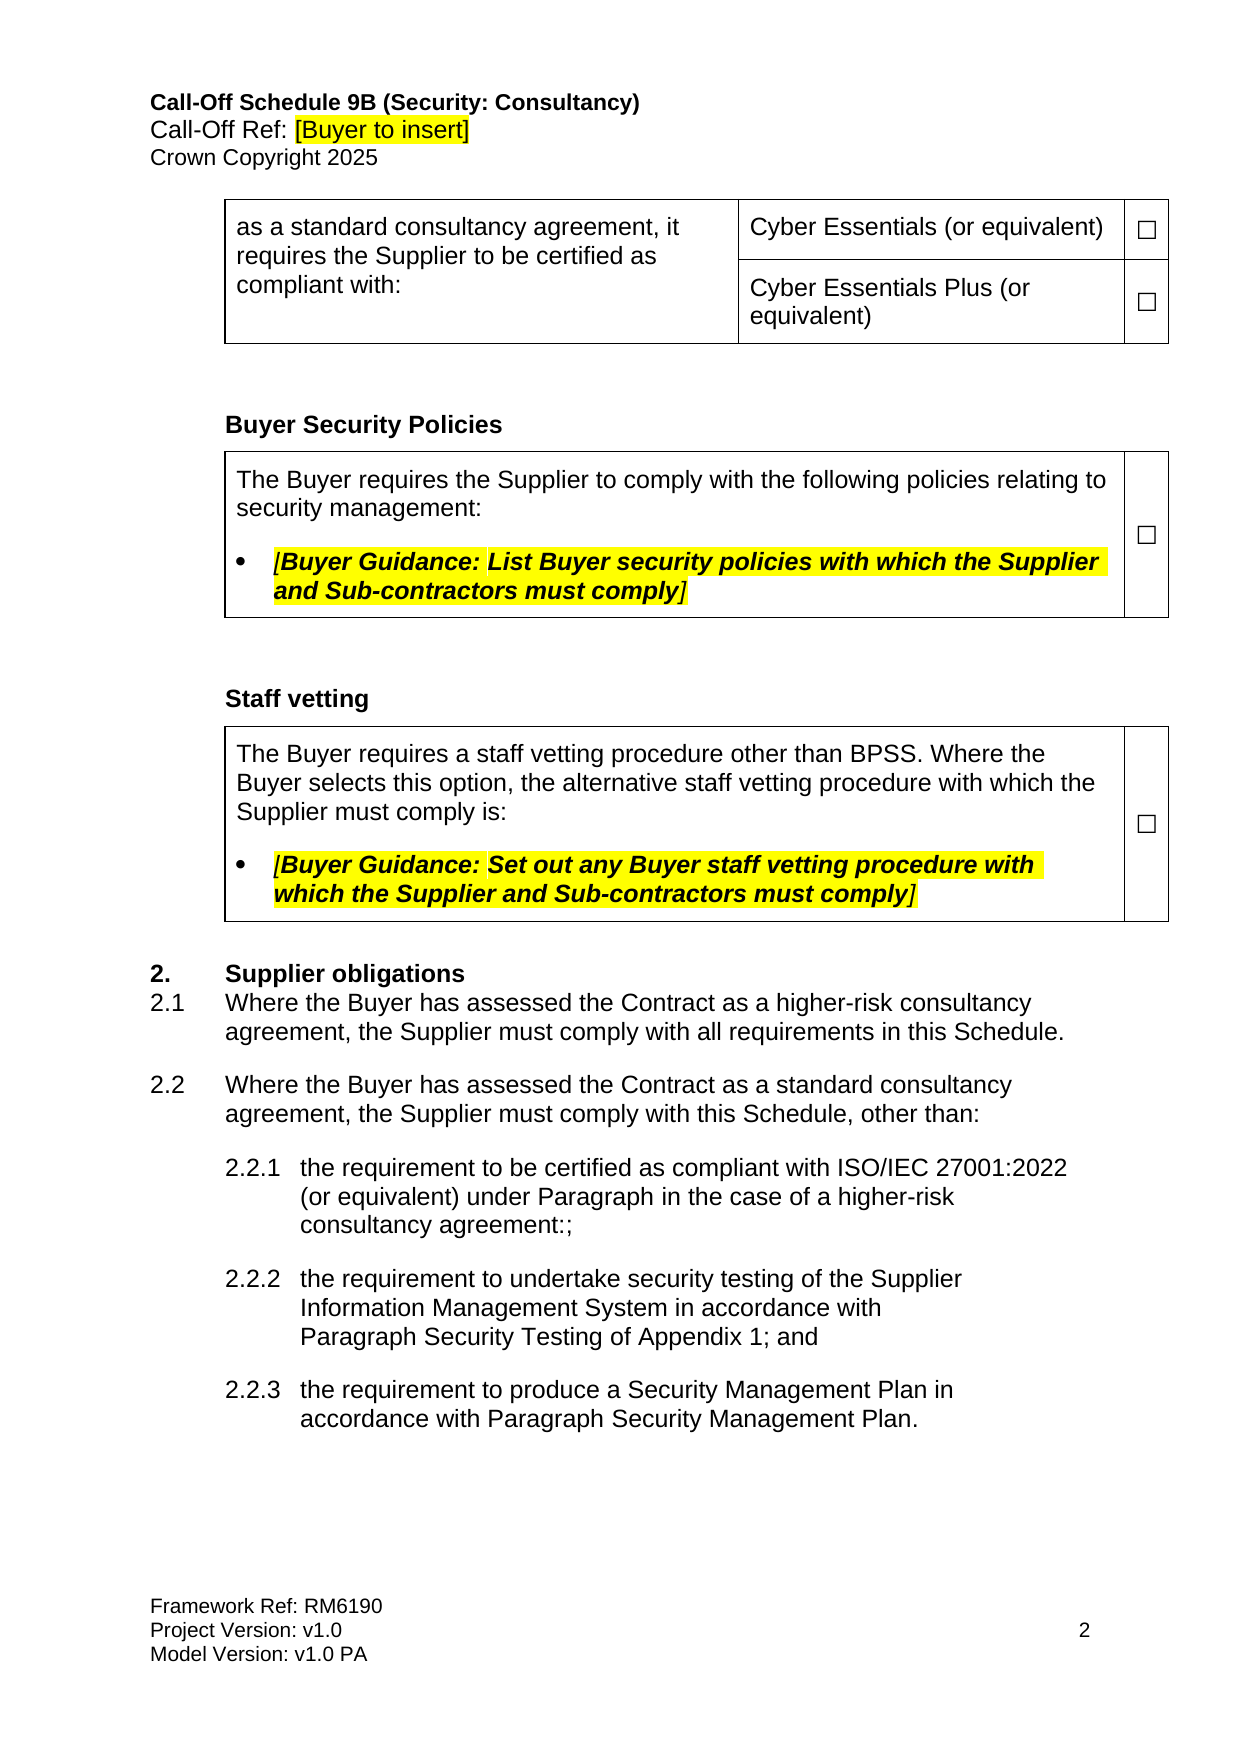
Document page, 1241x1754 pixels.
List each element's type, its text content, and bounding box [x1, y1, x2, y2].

subtitle the requirement to produce a Security Management Plan in accordance with Paragraph 9. [225, 1375, 1090, 1433]
table_header The Buyer requires a staff vetting procedure other than BPSS. Where the Buyer selects this option, the alternative staff vetting procedure with which the Supplier must comply is: [Buyer Guidance: Set out any Buyer staff vetting procedure with which the Supplier and Sub-contractors must comply] [226, 727, 1124, 921]
table_header ☐ [1125, 727, 1168, 921]
table_cell ☐ [1125, 200, 1168, 259]
table_header as a standard consultancy agreement, it requires the Supplier to be certified as compliant with: [226, 200, 738, 342]
table_cell ☐ [1125, 260, 1168, 342]
subtitle Where the Buyer has assessed the Contract as a standard consultancy agreement, the Supplier must comply with this Schedule, other than: [150, 1070, 1090, 1128]
table_header ☐ [1125, 452, 1168, 617]
text Buyer Security Policies [225, 410, 1090, 438]
text Staff vetting [225, 684, 1090, 713]
subtitle the requirement to undertake security testing of the Supplier Information Management System in accordance with Paragraph 9 of Appendix 1; and [225, 1264, 1090, 1350]
table_cell Cyber Essentials (or equivalent) [739, 200, 1124, 259]
subtitle the requirement to be certified as compliant with ISO/IEC 27001:2022 (or equivalent) under Paragraph 7.1.2; [225, 1153, 1090, 1239]
table_cell Cyber Essentials Plus (or equivalent) [739, 260, 1124, 342]
subtitle Where the Buyer has assessed the Contract as a higher-risk consultancy agreement, the Supplier must comply with all requirements in this Schedule. [150, 988, 1090, 1045]
subtitle Supplier obligations [150, 959, 1090, 988]
table_header The Buyer requires the Supplier to comply with the following policies relating to security management: [Buyer Guidance: List Buyer security policies with which the Supplier and Sub-contractors must comply] [226, 452, 1124, 617]
